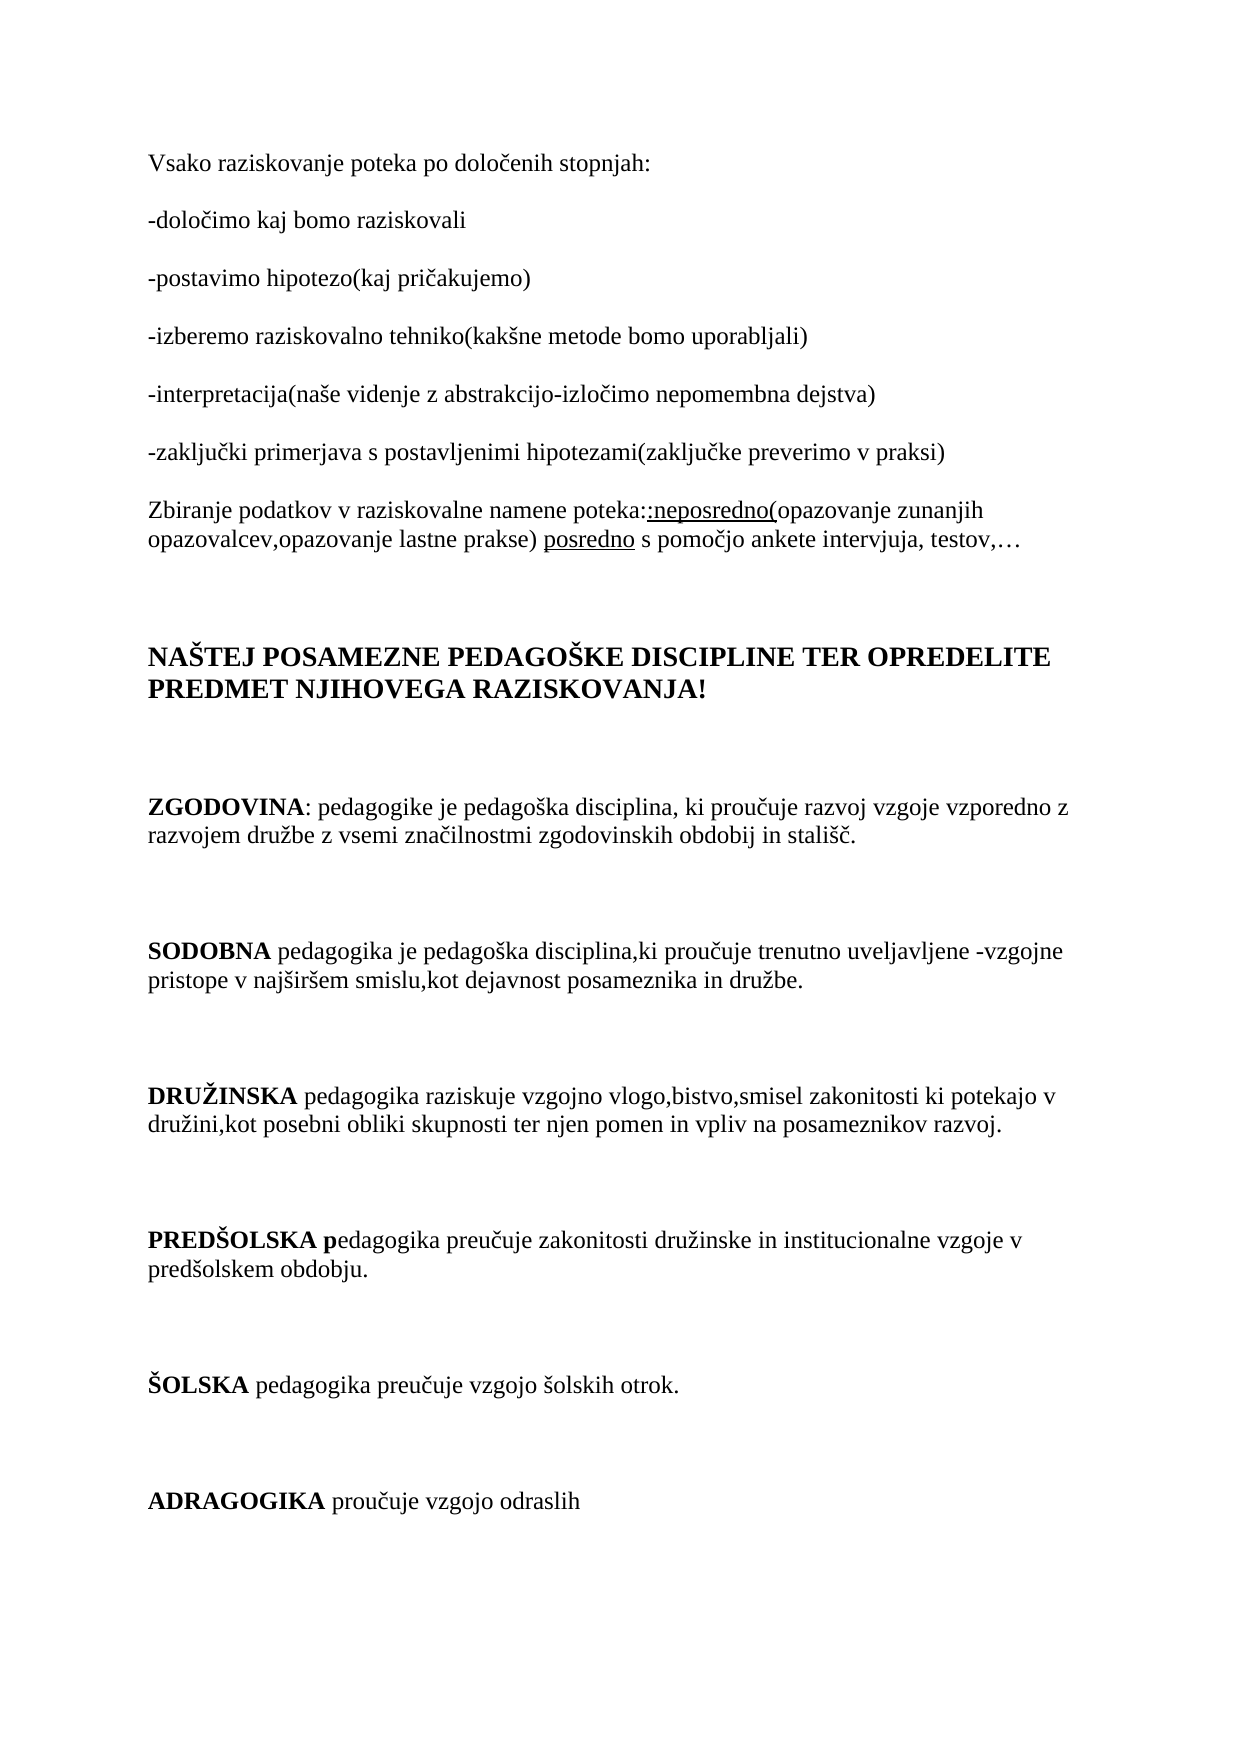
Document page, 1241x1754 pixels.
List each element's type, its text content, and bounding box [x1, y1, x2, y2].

text -postavimo hipotezo(kaj pričakujemo) [148, 263, 1093, 292]
text DRUŽINSKA pedagogika raziskuje vzgojno vlogo,bistvo,smisel zakonitosti ki potekajo v družini,kot posebni obliki skupnosti ter njen pomen in vpliv na posameznikov razvoj. [148, 1081, 1093, 1138]
text -določimo kaj bomo raziskovali [148, 206, 1093, 234]
text SODOBNA pedagogika je pedagoška disciplina,ki proučuje trenutno uveljavljene -vzgojne pristope v najširšem smislu,kot dejavnost posameznika in družbe. [148, 936, 1093, 994]
text ZGODOVINA: pedagogike je pedagoška disciplina, ki proučuje razvoj vzgoje vzporedno z razvojem družbe z vsemi značilnostmi zgodovinskih obdobij in stališč. [148, 792, 1093, 849]
text PREDŠOLSKA pedagogika preučuje zakonitosti družinske in institucionalne vzgoje v predšolskem obdobju. [148, 1225, 1093, 1283]
text Zbiranje podatkov v raziskovalne namene poteka::neposredno(opazovanje zunanjih opazovalcev,opazovanje lastne prakse) posredno s pomočjo ankete intervjuja, testov,… [148, 495, 1093, 553]
text ŠOLSKA pedagogika preučuje vzgojo šolskih otrok. [148, 1370, 1093, 1399]
text -zaključki primerjava s postavljenimi hipotezami(zaključke preverimo v praksi) [148, 437, 1093, 466]
text ADRAGOGIKA proučuje vzgojo odraslih [148, 1486, 1093, 1514]
text Vsako raziskovanje poteka po določenih stopnjah: [148, 148, 1093, 176]
text -izberemo raziskovalno tehniko(kakšne metode bomo uporabljali) [148, 321, 1093, 350]
text -interpretacija(naše videnje z abstrakcijo-izločimo nepomembna dejstva) [148, 379, 1093, 408]
text NAŠTEJ POSAMEZNE PEDAGOŠKE DISCIPLINE TER OPREDELITE PREDMET NJIHOVEGA RAZISKOVANJA! [148, 640, 1093, 704]
